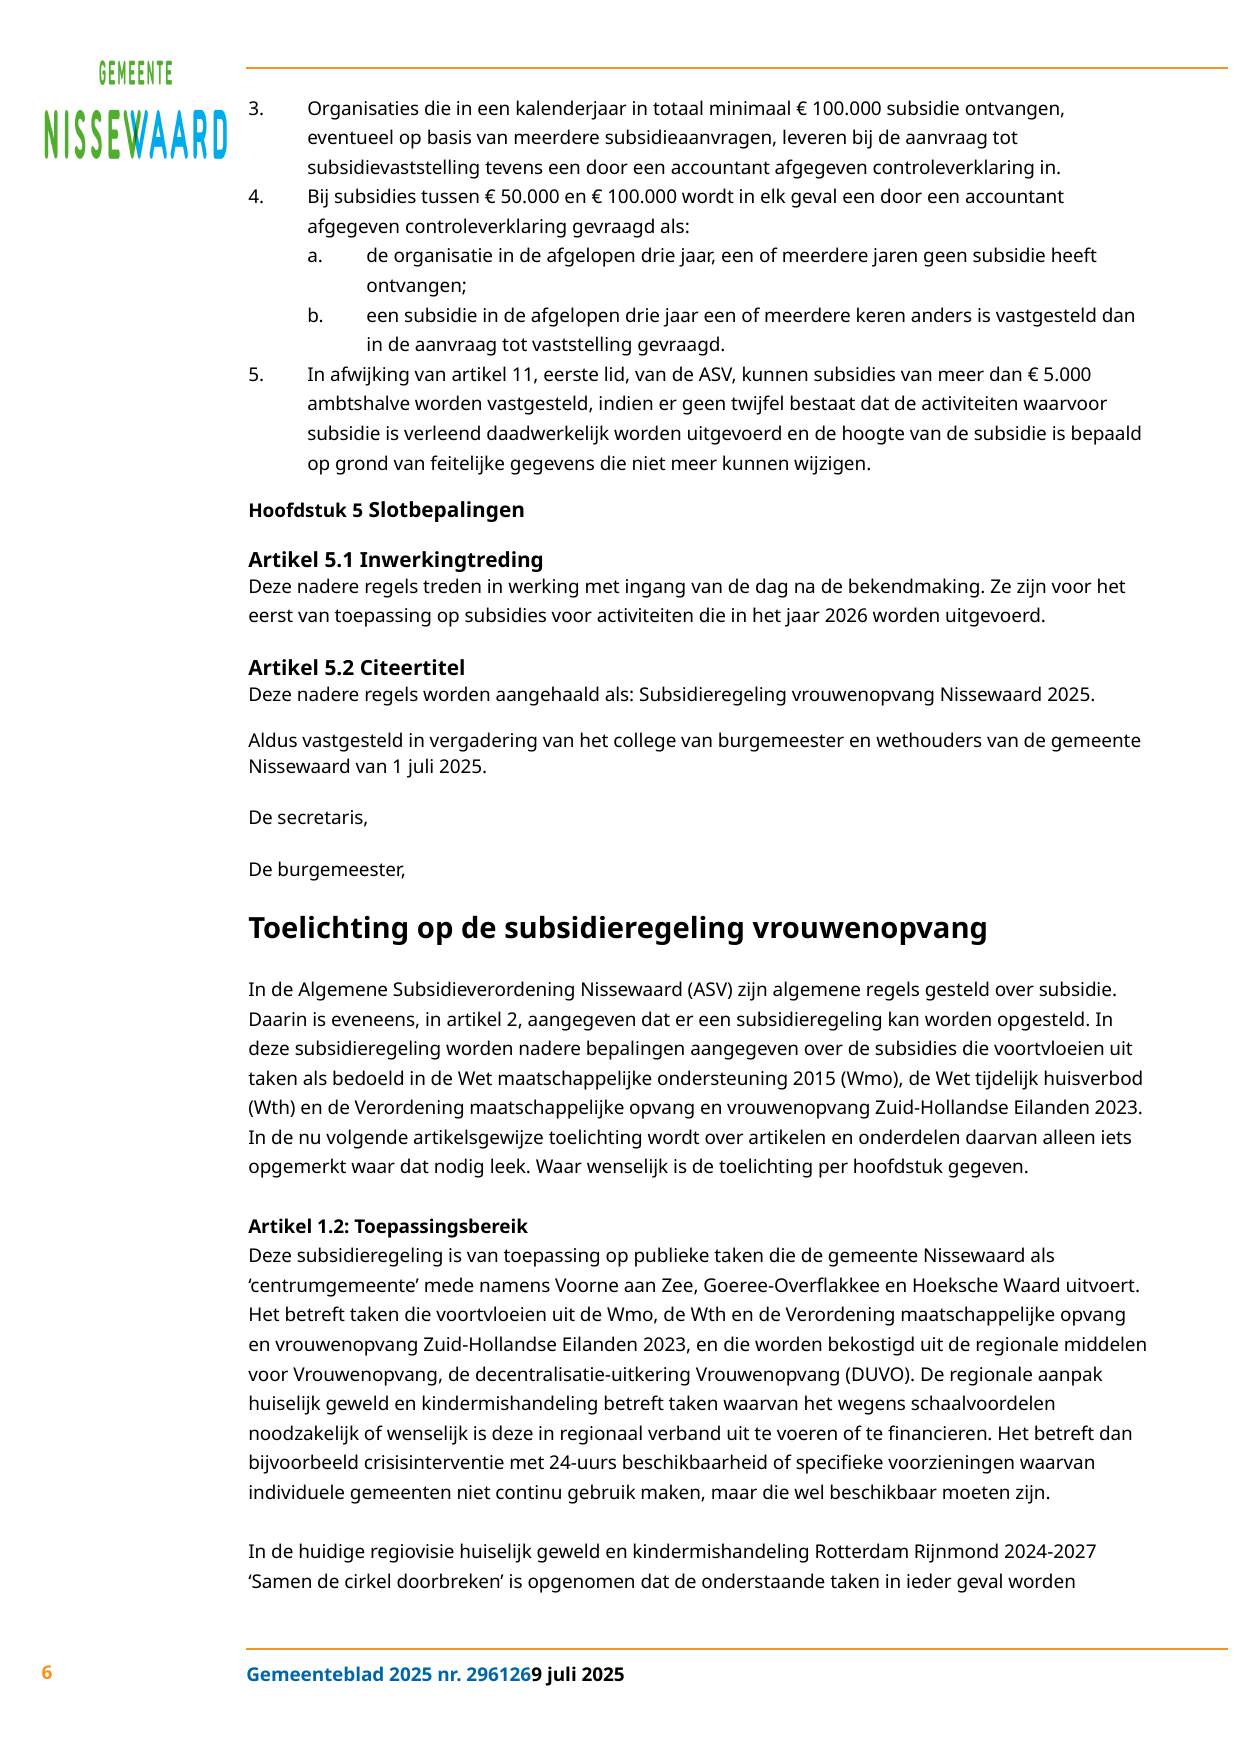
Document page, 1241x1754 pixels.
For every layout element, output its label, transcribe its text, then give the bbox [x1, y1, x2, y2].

list In afwijking van artikel 11, eerste lid, van de ASV, kunnen subsidies van meer dan € 5.000 ambtshalve worden vastgesteld, indien er geen twijfel bestaat dat de activiteiten waarvoor subsidie is verleend daadwerkelijk worden uitgevoerd en de hoogte van de subsidie is bepaald op grond van feitelijke gegevens die niet meer kunnen wijzigen. [248, 361, 1152, 476]
text Aldus vastgesteld in vergadering van het college van burgemeester en wethouders van de gemeente Nissewaard van 1 juli 2025. [248, 727, 1152, 779]
text In de Algemene Subsidieverordening Nissewaard (ASV) zijn algemene regels gesteld over subsidie. Daarin is eveneens, in artikel 2, aangegeven dat er een subsidieregeling kan worden opgesteld. In deze subsidieregeling worden nadere bepalingen aangegeven over de subsidies die voortvloeien uit taken als bedoeld in de Wet maatschappelijke ondersteuning 2015 (Wmo), de Wet tijdelijk huisverbod (Wth) en de Verordening maatschappelijke opvang en vrouwenopvang Zuid-Hollandse Eilanden 2023. In de nu volgende artikelsgewijze toelichting wordt over artikelen en onderdelen daarvan alleen iets opgemerkt waar dat nodig leek. Waar wenselijk is de toelichting per hoofdstuk gegeven. [248, 976, 1152, 1179]
text Deze nadere regels treden in werking met ingang van de dag na de bekendmaking. Ze zijn voor het eerst van toepassing op subsidies voor activiteiten die in het jaar 2026 worden uitgevoerd. [248, 573, 1152, 628]
text De secretaris, [248, 804, 1152, 830]
text Toelichting op de subsidieregeling vrouwenopvang [248, 907, 1152, 947]
list een subsidie in de afgelopen drie jaar een of meerdere keren anders is vastgesteld dan in de aanvraag tot vaststelling gevraagd. [307, 302, 1152, 357]
text De burgemeester, [248, 856, 1152, 882]
text In de huidige regiovisie huiselijk geweld en kindermishandeling Rotterdam Rijnmond 2024-2027 ‘Samen de cirkel doorbreken’ is opgenomen dat de onderstaande taken in ieder geval worden [248, 1538, 1152, 1593]
text Artikel 5.2 Citeertitel [248, 653, 1152, 682]
text Deze nadere regels worden aangehaald als: Subsidieregeling vrouwenopvang Nissewaard 2025. [248, 682, 1152, 707]
list de organisatie in de afgelopen drie jaar, een of meerdere jaren geen subsidie heeft ontvangen; [307, 243, 1152, 298]
list Organisaties die in een kalenderjaar in totaal minimaal € 100.000 subsidie ontvangen, eventueel op basis van meerdere subsidieaanvragen, leveren bij de aanvraag tot subsidievaststelling tevens een door een accountant afgegeven controleverklaring in. [248, 95, 1152, 180]
text Artikel 5.1 Inwerkingtreding [248, 545, 1152, 573]
text Deze subsidieregeling is van toepassing op publieke taken die de gemeente Nissewaard als ‘centrumgemeente’ mede namens Voorne aan Zee, Goeree-Overflakkee en Hoeksche Waard uitvoert. Het betreft taken die voortvloeien uit de Wmo, de Wth en de Verordening maatschappelijke opvang en vrouwenopvang Zuid-Hollandse Eilanden 2023, en die worden bekostigd uit de regionale middelen voor Vrouwenopvang, de decentralisatie-uitkering Vrouwenopvang (DUVO). De regionale aanpak huiselijk geweld en kindermishandeling betreft taken waarvan het wegens schaalvoordelen noodzakelijk of wenselijk is deze in regionaal verband uit te voeren of te financieren. Het betreft dan bijvoorbeeld crisisinterventie met 24-uurs beschikbaarheid of specifieke voorzieningen waarvan individuele gemeenten niet continu gebruik maken, maar die wel beschikbaar moeten zijn. [248, 1242, 1152, 1505]
list Bij subsidies tussen € 50.000 en € 100.000 wordt in elk geval een door een accountant afgegeven controleverklaring gevraagd als: [248, 183, 1152, 239]
text Artikel 1.2: Toepassingsbereik [248, 1213, 1152, 1238]
text Hoofdstuk 5 Slotbepalingen [248, 495, 1152, 524]
picture [41, 47, 231, 172]
